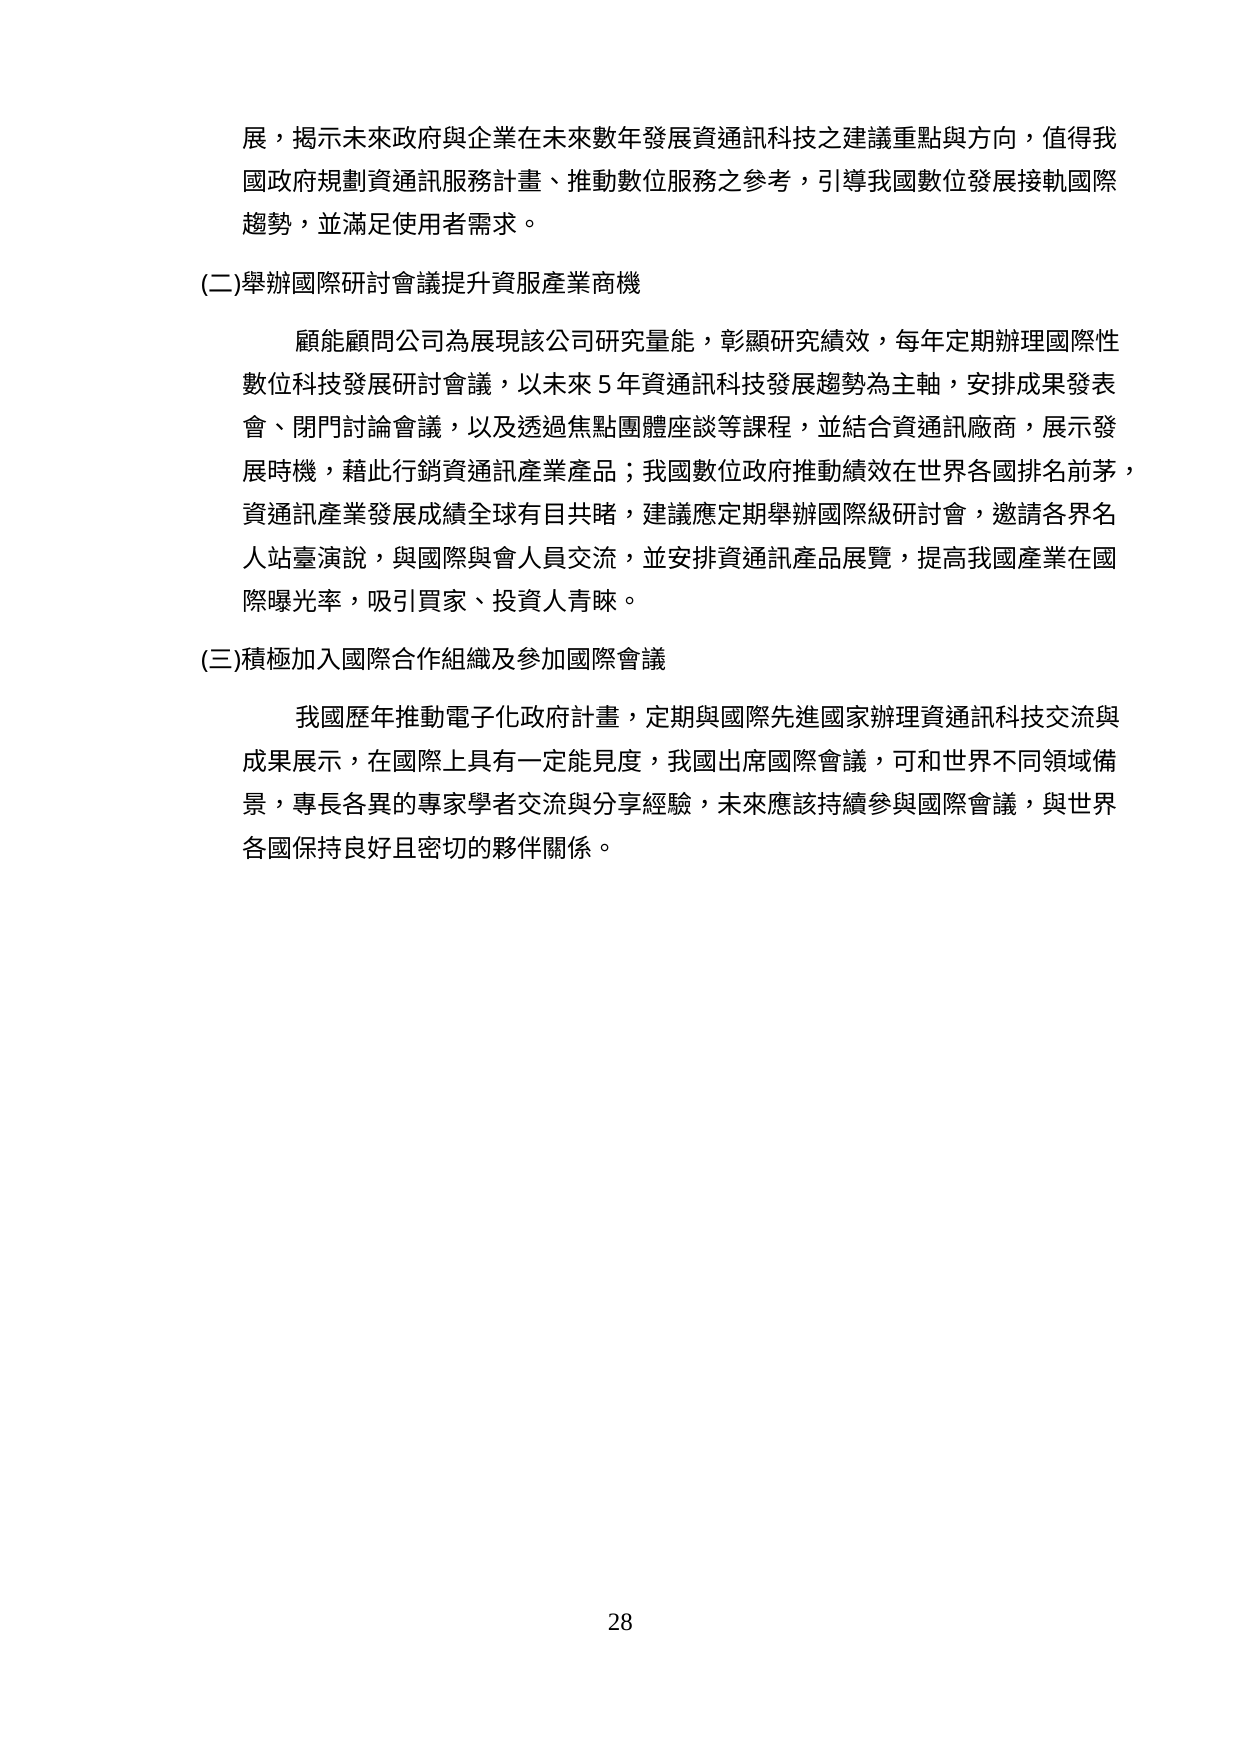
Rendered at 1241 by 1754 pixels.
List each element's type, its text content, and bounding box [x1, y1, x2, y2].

text 我國歷年推動電子化政府計畫，定期與國際先進國家辦理資通訊科技交流與成果展示，在國際上具有一定能見度，我國出席國際會議，可和世界不同領域備景，專長各異的專家學者交流與分享經驗，未來應該持續參與國際會議，與世界各國保持良好且密切的夥伴關係。 [242, 698, 1122, 864]
text (二)舉辦國際研討會議提升資服產業商機 [201, 263, 1122, 299]
text 顧能顧問公司為展現該公司研究量能，彰顯研究績效，每年定期辦理國際性數位科技發展研討會議，以未來5年資通訊科技發展趨勢為主軸，安排成果發表會、閉門討論會議，以及透過焦點團體座談等課程，並結合資通訊廠商，展示發展時機，藉此行銷資通訊產業產品；我國數位政府推動績效在世界各國排名前茅，資通訊產業發展成績全球有目共睹，建議應定期舉辦國際級研討會，邀請各界名人站臺演說，與國際與會人員交流，並安排資通訊產品展覽，提高我國產業在國際曝光率，吸引買家、投資人青睞。 [242, 321, 1122, 618]
text (三)積極加入國際合作組織及參加國際會議 [201, 640, 1122, 676]
text 展，揭示未來政府與企業在未來數年發展資通訊科技之建議重點與方向，值得我國政府規劃資通訊服務計畫、推動數位服務之參考，引導我國數位發展接軌國際趨勢，並滿足使用者需求。 [242, 118, 1122, 241]
